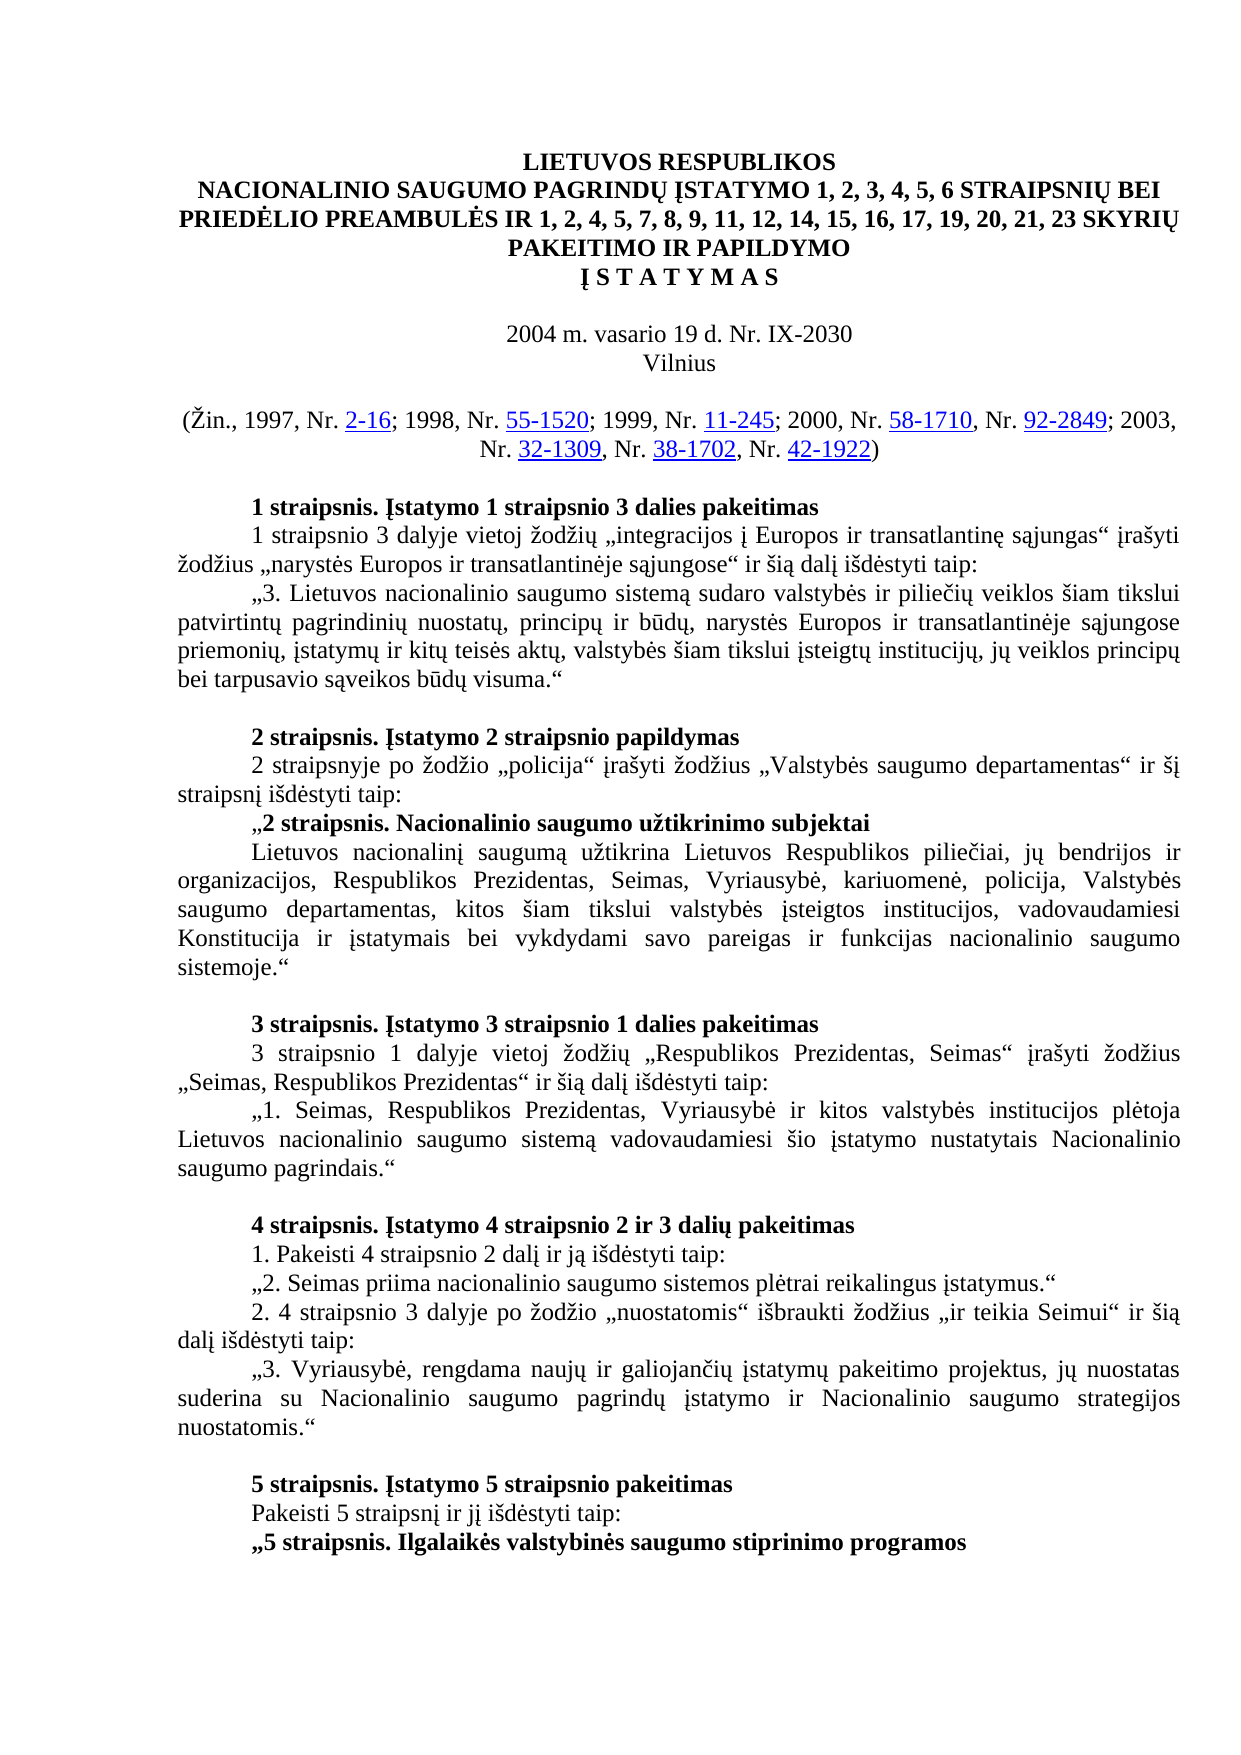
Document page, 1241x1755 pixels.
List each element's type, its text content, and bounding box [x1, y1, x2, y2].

text Vilnius [177, 348, 1181, 377]
text „2 straipsnis. Nacionalinio saugumo užtikrinimo subjektai [177, 808, 1181, 837]
text „3. Lietuvos nacionalinio saugumo sistemą sudaro valstybės ir piliečių veiklos šiam tikslui patvirtintų pagrindinių nuostatų, principų ir būdų, narystės Europos ir transatlantinėje sąjungose priemonių, įstatymų ir kitų teisės aktų, valstybės šiam tikslui įsteigtų institucijų, jų veiklos principų bei tarpusavio sąveikos būdų visuma.“ [177, 578, 1181, 693]
text Lietuvos nacionalinį saugumą užtikrina Lietuvos Respublikos piliečiai, jų bendrijos ir organizacijos, Respublikos Prezidentas, Seimas, Vyriausybė, kariuomenė, policija, Valstybės saugumo departamentas, kitos šiam tikslui valstybės įsteigtos institucijos, vadovaudamiesi Konstitucija ir įstatymais bei vykdydami savo pareigas ir funkcijas nacionalinio saugumo sistemoje.“ [177, 837, 1181, 981]
text Pakeisti 5 straipsnį ir jį išdėstyti taip: [177, 1498, 1181, 1527]
text 3 straipsnis. Įstatymo 3 straipsnio 1 dalies pakeitimas [177, 1009, 1181, 1038]
text 1 straipsnis. Įstatymo 1 straipsnio 3 dalies pakeitimas [177, 492, 1181, 521]
text (Žin., 1997, Nr. 2-16; 1998, Nr. 55-1520; 1999, Nr. 11-245; 2000, Nr. 58-1710, Nr. 92-2849; 2003, Nr. 32-1309, Nr. 38-1702, Nr. 42-1922) [177, 406, 1181, 463]
text „2. Seimas priima nacionalinio saugumo sistemos plėtrai reikalingus įstatymus.“ [177, 1268, 1181, 1297]
text „3. Vyriausybė, rengdama naujų ir galiojančių įstatymų pakeitimo projektus, jų nuostatas suderina su Nacionalinio saugumo pagrindų įstatymo ir Nacionalinio saugumo strategijos nuostatomis.“ [177, 1354, 1181, 1441]
text 2 straipsnis. Įstatymo 2 straipsnio papildymas [177, 722, 1181, 751]
text 4 straipsnis. Įstatymo 4 straipsnio 2 ir 3 dalių pakeitimas [177, 1211, 1181, 1239]
text NACIONALINIO SAUGUMO PAGRINDŲ ĮSTATYMO 1, 2, 3, 4, 5, 6 STRAIPSNIŲ BEI PRIEDĖLIO PREAMBULĖS IR 1, 2, 4, 5, 7, 8, 9, 11, 12, 14, 15, 16, 17, 19, 20, 21, 23 SKYRIŲ PAKEITIMO IR PAPILDYMO [177, 176, 1181, 262]
text LIETUVOS RESPUBLIKOS [177, 147, 1181, 176]
text „1. Seimas, Respublikos Prezidentas, Vyriausybė ir kitos valstybės institucijos plėtoja Lietuvos nacionalinio saugumo sistemą vadovaudamiesi šio įstatymo nustatytais Nacionalinio saugumo pagrindais.“ [177, 1096, 1181, 1182]
text 1 straipsnio 3 dalyje vietoj žodžių „integracijos į Europos ir transatlantinę sąjungas“ įrašyti žodžius „narystės Europos ir transatlantinėje sąjungose“ ir šią dalį išdėstyti taip: [177, 521, 1181, 578]
text „5 straipsnis. Ilgalaikės valstybinės saugumo stiprinimo programos [177, 1527, 1181, 1556]
text 3 straipsnio 1 dalyje vietoj žodžių „Respublikos Prezidentas, Seimas“ įrašyti žodžius „Seimas, Respublikos Prezidentas“ ir šią dalį išdėstyti taip: [177, 1038, 1181, 1096]
text 2004 m. vasario 19 d. Nr. IX-2030 [177, 319, 1181, 348]
text 2 straipsnyje po žodžio „policija“ įrašyti žodžius „Valstybės saugumo departamentas“ ir šį straipsnį išdėstyti taip: [177, 751, 1181, 808]
text 2. 4 straipsnio 3 dalyje po žodžio „nuostatomis“ išbraukti žodžius „ir teikia Seimui“ ir šią dalį išdėstyti taip: [177, 1297, 1181, 1354]
text 1. Pakeisti 4 straipsnio 2 dalį ir ją išdėstyti taip: [177, 1239, 1181, 1268]
text Į S T A T Y M A S [177, 262, 1181, 291]
text 5 straipsnis. Įstatymo 5 straipsnio pakeitimas [177, 1469, 1181, 1498]
